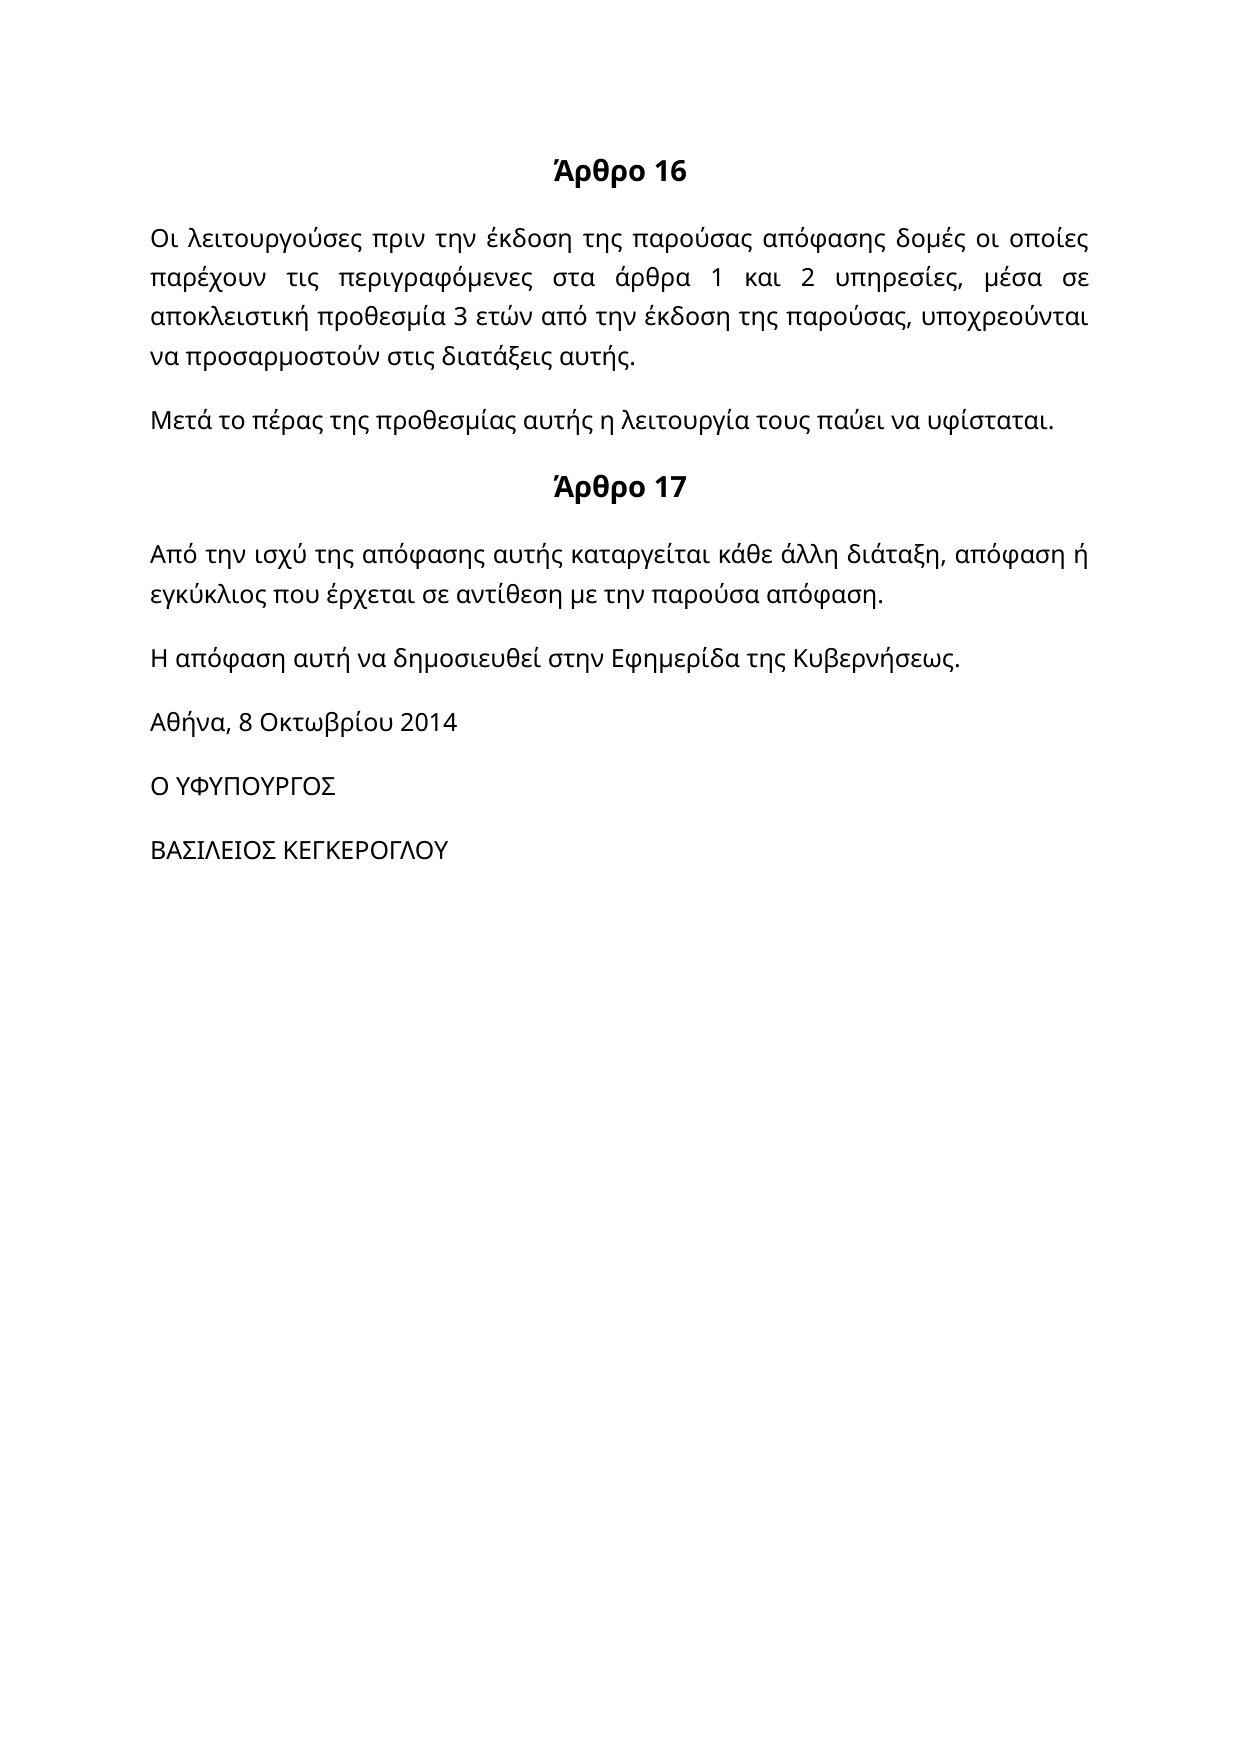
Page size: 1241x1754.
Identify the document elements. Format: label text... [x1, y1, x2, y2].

text Από την ισχύ της απόφασης αυτής καταργείται κάθε άλλη διάταξη, απόφαση ή εγκύκλιος που έρχεται σε αντίθεση με την παρούσα απόφαση. [150, 537, 1090, 610]
text Η απόφαση αυτή να δημοσιευθεί στην Εφημερίδα της Κυβερνήσεως. [150, 640, 1090, 674]
subtitle Άρθρο 16 [150, 150, 1090, 190]
text Αθήνα, 8 Οκτωβρίου 2014 [150, 704, 1090, 739]
subtitle Άρθρο 17 [150, 466, 1090, 506]
text Μετά το πέρας της προθεσμίας αυτής η λειτουργία τους παύει να υφίσταται. [150, 402, 1090, 436]
text Οι λειτουργούσες πριν την έκδοση της παρούσας απόφασης δομές οι οποίες παρέχουν τις περιγραφόμενες στα άρθρα 1 και 2 υπηρεσίες, μέσα σε αποκλειστική προθεσμία 3 ετών από την έκδοση της παρούσας, υποχρεούνται να προσαρμοστούν στις διατάξεις αυτής. [150, 221, 1090, 372]
text Ο ΥΦΥΠΟΥΡΓΟΣ [150, 769, 1090, 803]
text ΒΑΣΙΛΕΙΟΣ ΚΕΓΚΕΡΟΓΛΟΥ [150, 833, 1090, 867]
